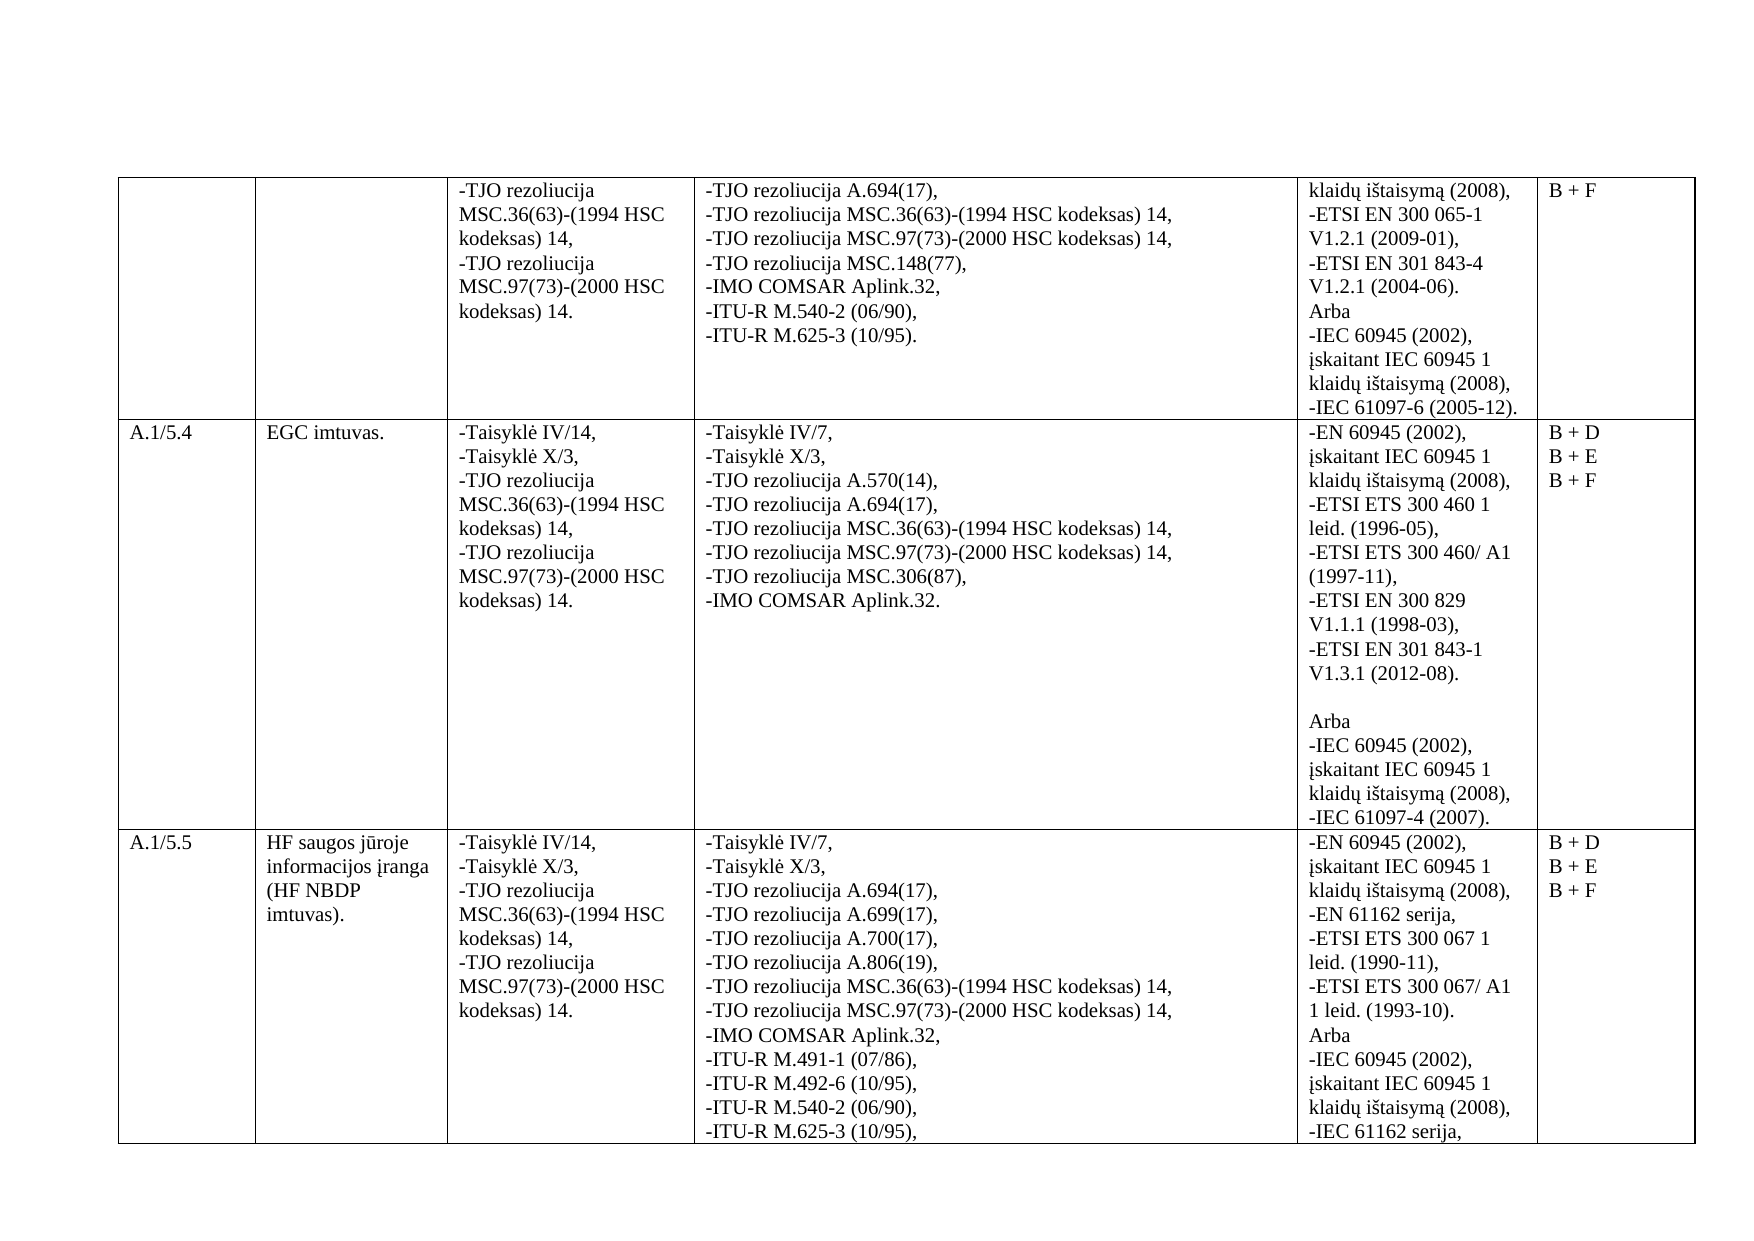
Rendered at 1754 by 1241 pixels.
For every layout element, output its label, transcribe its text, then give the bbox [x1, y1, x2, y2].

table_cell B + D B + E B + F [1538, 420, 1694, 829]
table_cell EGC imtuvas. [256, 420, 447, 829]
table_cell -EN 60945 (2002), įskaitant IEC 60945 1 klaidų ištaisymą (2008), -EN 61162 serija, -ETSI ETS 300 067 1 leid. (1990-11), -ETSI ETS 300 067/ A1 1 leid. (1993-10). Arba -IEC 60945 (2002), įskaitant IEC 60945 1 klaidų ištaisymą (2008), -IEC 61162 serija, [1298, 830, 1537, 1143]
table_cell [256, 178, 447, 419]
table_cell [119, 178, 255, 419]
table_cell klaidų ištaisymą (2008), -ETSI EN 300 065-1 V1.2.1 (2009-01), -ETSI EN 301 843-4 V1.2.1 (2004-06). Arba -IEC 60945 (2002), įskaitant IEC 60945 1 klaidų ištaisymą (2008), -IEC 61097-6 (2005-12). [1298, 178, 1537, 419]
table_cell A.1/5.4 [119, 420, 255, 829]
table_cell -TJO rezoliucija MSC.36(63)-(1994 HSC kodeksas) 14, -TJO rezoliucija MSC.97(73)-(2000 HSC kodeksas) 14. [448, 178, 694, 419]
table_cell HF saugos jūroje informacijos įranga (HF NBDP imtuvas). [256, 830, 447, 1143]
table_cell -Taisyklė IV/14, -Taisyklė X/3, -TJO rezoliucija MSC.36(63)-(1994 HSC kodeksas) 14, -TJO rezoliucija MSC.97(73)-(2000 HSC kodeksas) 14. [448, 420, 694, 829]
table_cell B + F [1538, 178, 1694, 419]
table_cell B + D B + E B + F [1538, 830, 1694, 1143]
table_cell -EN 60945 (2002), įskaitant IEC 60945 1 klaidų ištaisymą (2008), -ETSI ETS 300 460 1 leid. (1996-05), -ETSI ETS 300 460/ A1 (1997-11), -ETSI EN 300 829 V1.1.1 (1998-03), -ETSI EN 301 843-1 V1.3.1 (2012-08). Arba -IEC 60945 (2002), įskaitant IEC 60945 1 klaidų ištaisymą (2008), -IEC 61097-4 (2007). [1298, 420, 1537, 829]
table_cell -Taisyklė IV/7, -Taisyklė X/3, -TJO rezoliucija A.570(14), -TJO rezoliucija A.694(17), -TJO rezoliucija MSC.36(63)-(1994 HSC kodeksas) 14, -TJO rezoliucija MSC.97(73)-(2000 HSC kodeksas) 14, -TJO rezoliucija MSC.306(87), -IMO COMSAR Aplink.32. [695, 420, 1297, 829]
table_cell -Taisyklė IV/7, -Taisyklė X/3, -TJO rezoliucija A.694(17), -TJO rezoliucija A.699(17), -TJO rezoliucija A.700(17), -TJO rezoliucija A.806(19), -TJO rezoliucija MSC.36(63)-(1994 HSC kodeksas) 14, -TJO rezoliucija MSC.97(73)-(2000 HSC kodeksas) 14, -IMO COMSAR Aplink.32, -ITU-R M.491-1 (07/86), -ITU-R M.492-6 (10/95), -ITU-R M.540-2 (06/90), -ITU-R M.625-3 (10/95), [695, 830, 1297, 1143]
table_cell -TJO rezoliucija A.694(17), -TJO rezoliucija MSC.36(63)-(1994 HSC kodeksas) 14, -TJO rezoliucija MSC.97(73)-(2000 HSC kodeksas) 14, -TJO rezoliucija MSC.148(77), -IMO COMSAR Aplink.32, -ITU-R M.540-2 (06/90), -ITU-R M.625-3 (10/95). [695, 178, 1297, 419]
table_cell -Taisyklė IV/14, -Taisyklė X/3, -TJO rezoliucija MSC.36(63)-(1994 HSC kodeksas) 14, -TJO rezoliucija MSC.97(73)-(2000 HSC kodeksas) 14. [448, 830, 694, 1143]
table_cell A.1/5.5 [119, 830, 255, 1143]
